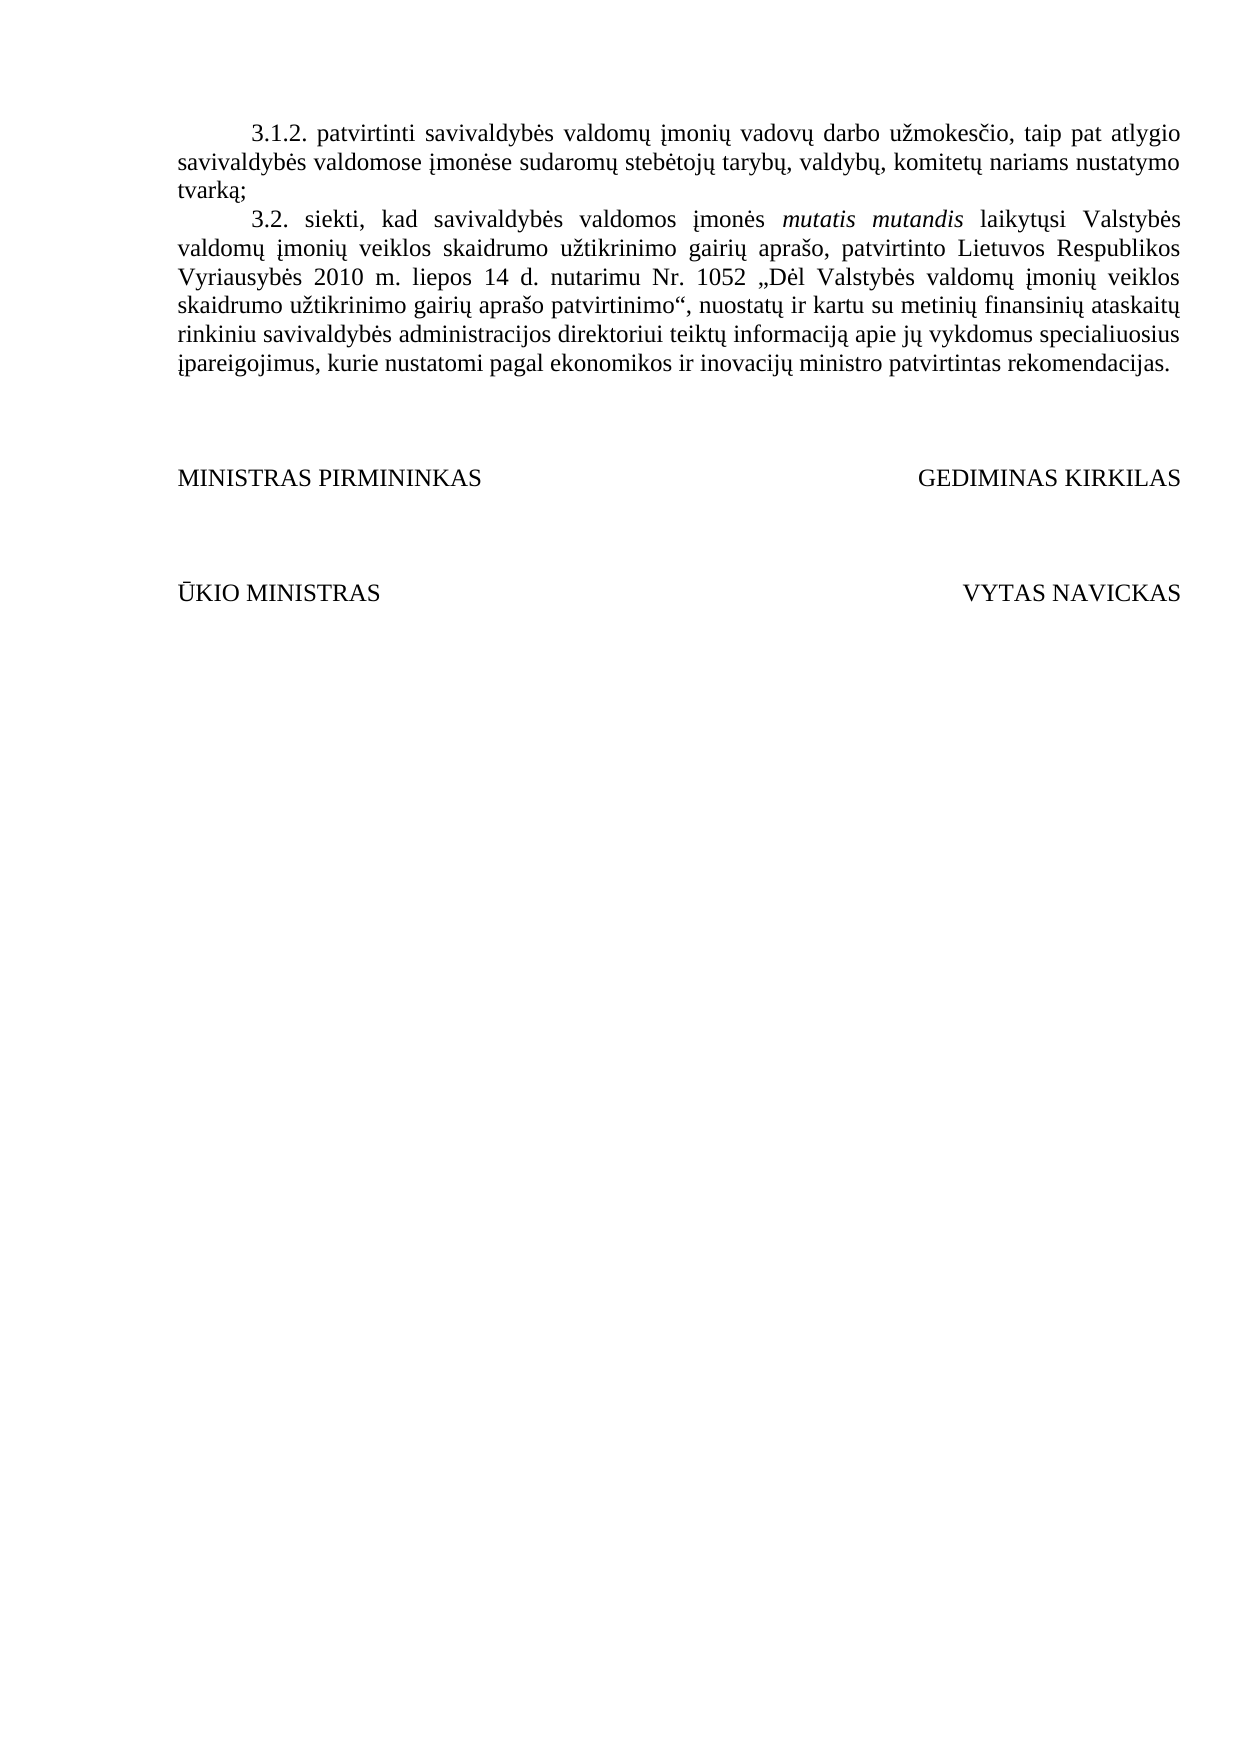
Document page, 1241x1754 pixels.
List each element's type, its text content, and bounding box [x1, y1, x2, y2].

text MINISTRAS PIRMININKAS GEDIMINAS KIRKILAS [177, 463, 1181, 492]
text ŪKIO MINISTRAS VYTAS NAVICKAS [177, 578, 1181, 607]
text 3.2. siekti, kad savivaldybės valdomos įmonės mutatis mutandis laikytųsi Valstybės valdomų įmonių veiklos skaidrumo užtikrinimo gairių aprašo, patvirtinto Lietuvos Respublikos Vyriausybės 2010 m. liepos 14 d. nutarimu Nr. 1052 „Dėl Valstybės valdomų įmonių veiklos skaidrumo užtikrinimo gairių aprašo patvirtinimo“, nuostatų ir kartu su metinių finansinių ataskaitų rinkiniu savivaldybės administracijos direktoriui teiktų informaciją apie jų vykdomus specialiuosius įpareigojimus, kurie nustatomi pagal ekonomikos ir inovacijų ministro patvirtintas rekomendacijas. [177, 204, 1181, 377]
text 3.1.2. patvirtinti savivaldybės valdomų įmonių vadovų darbo užmokesčio, taip pat atlygio savivaldybės valdomose įmonėse sudaromų stebėtojų tarybų, valdybų, komitetų nariams nustatymo tvarką; [177, 118, 1181, 204]
